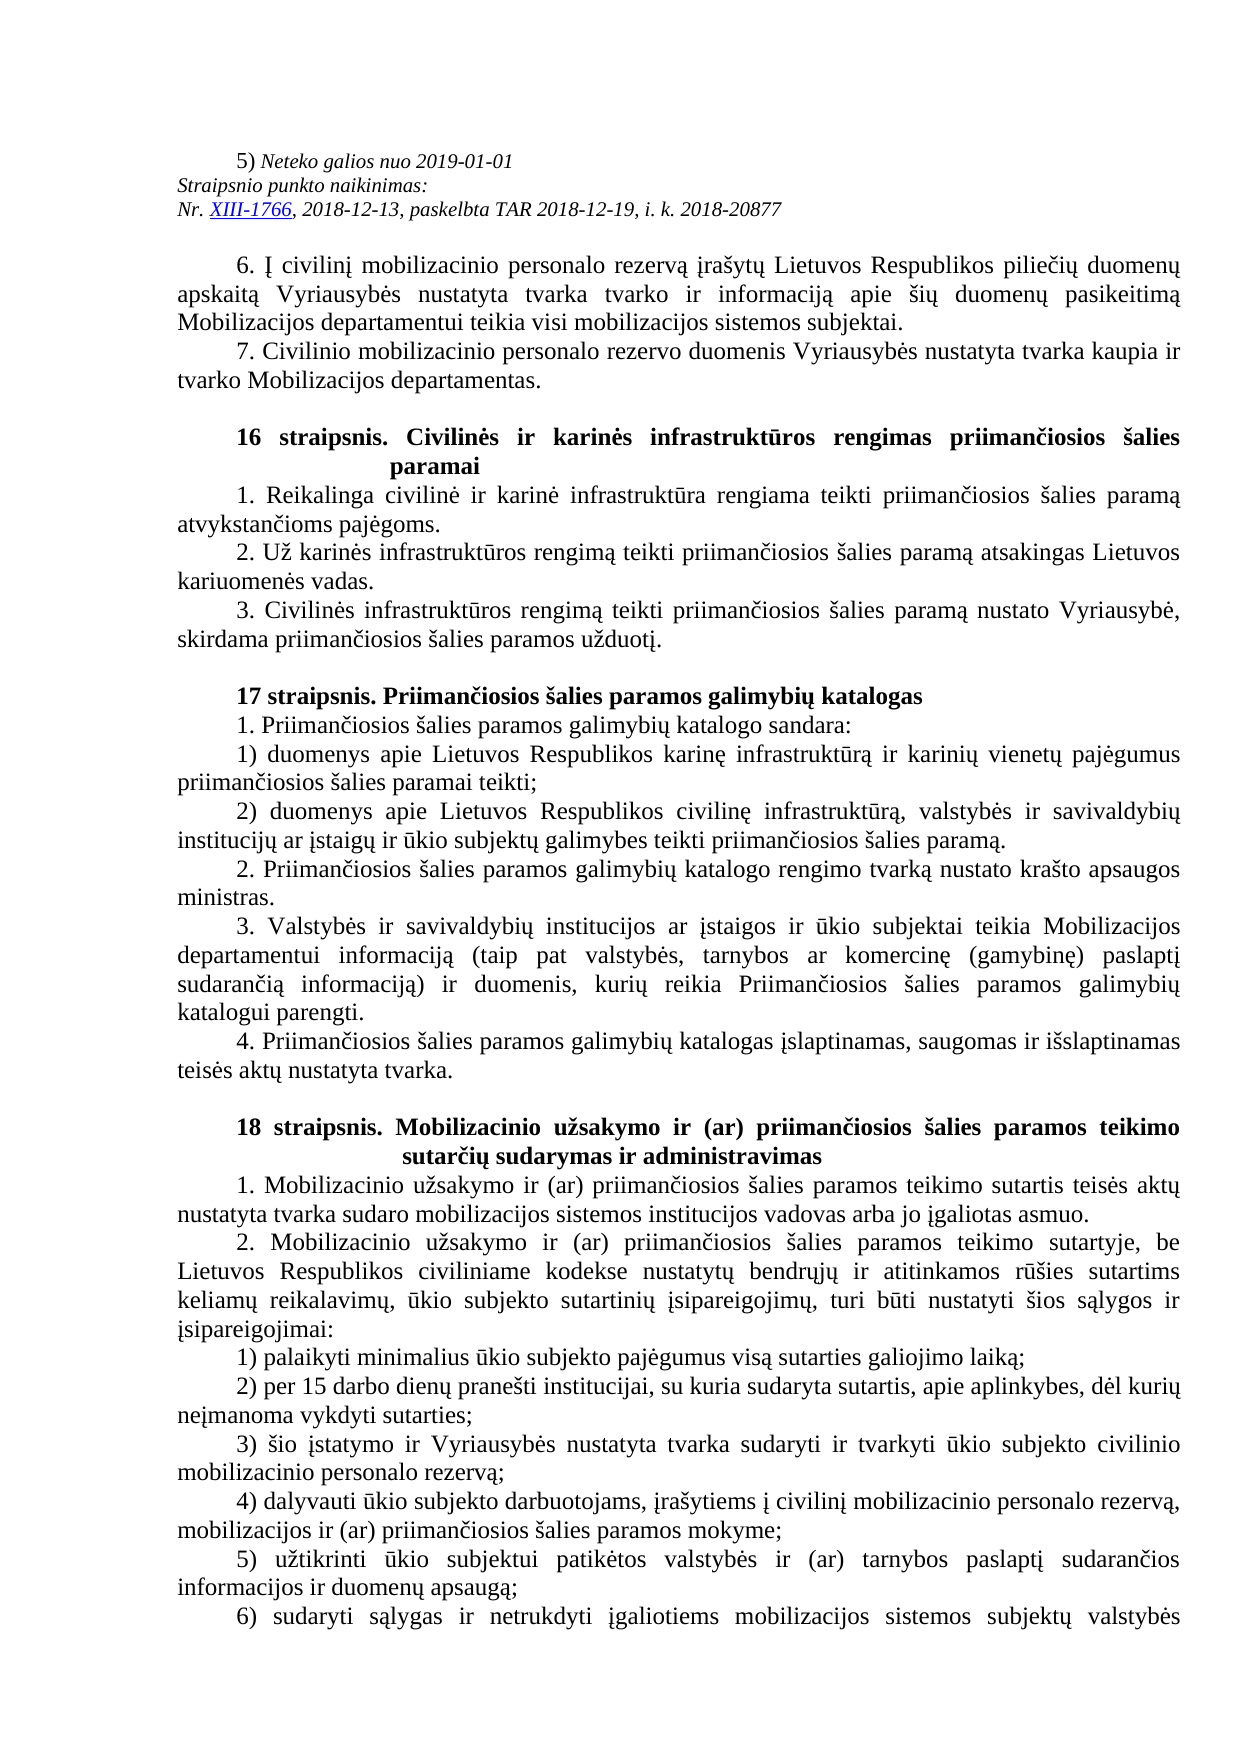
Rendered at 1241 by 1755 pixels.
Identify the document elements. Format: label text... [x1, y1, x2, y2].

text 5) užtikrinti ūkio subjektui patikėtos valstybės ir (ar) tarnybos paslaptį sudarančios informacijos ir duomenų apsaugą; [177, 1544, 1181, 1601]
text 18 straipsnis. Mobilizacinio užsakymo ir (ar) priimančiosios šalies paramos teikimo sutarčių sudarymas ir administravimas [236, 1112, 1181, 1170]
text 6) sudaryti sąlygas ir netrukdyti įgaliotiems mobilizacijos sistemos subjektų valstybės [177, 1601, 1181, 1630]
text 16 straipsnis. Civilinės ir karinės infrastruktūros rengimas priimančiosios šalies paramai [236, 422, 1181, 480]
text 3. Civilinės infrastruktūros rengimą teikti priimančiosios šalies paramą nustato Vyriausybė, skirdama priimančiosios šalies paramos užduotį. [177, 595, 1181, 652]
text 7. Civilinio mobilizacinio personalo rezervo duomenis Vyriausybės nustatyta tvarka kaupia ir tvarko Mobilizacijos departamentas. [177, 336, 1181, 394]
text 1) duomenys apie Lietuvos Respublikos karinę infrastruktūrą ir karinių vienetų pajėgumus priimančiosios šalies paramai teikti; [177, 739, 1181, 796]
text 5) Neteko galios nuo 2019-01-01 [177, 147, 1181, 173]
text 4) dalyvauti ūkio subjekto darbuotojams, įrašytiems į civilinį mobilizacinio personalo rezervą, mobilizacijos ir (ar) priimančiosios šalies paramos mokyme; [177, 1486, 1181, 1544]
text Nr. XIII-1766, 2018-12-13, paskelbta TAR 2018-12-19, i. k. 2018-20877 [177, 197, 1181, 221]
text Straipsnio punkto naikinimas: [177, 173, 1181, 197]
text 2. Priimančiosios šalies paramos galimybių katalogo rengimo tvarką nustato krašto apsaugos ministras. [177, 854, 1181, 911]
text 17 straipsnis. Priimančiosios šalies paramos galimybių katalogas [177, 681, 1181, 710]
text 1. Priimančiosios šalies paramos galimybių katalogo sandara: [177, 710, 1181, 739]
text 2) duomenys apie Lietuvos Respublikos civilinę infrastruktūrą, valstybės ir savivaldybių institucijų ar įstaigų ir ūkio subjektų galimybes teikti priimančiosios šalies paramą. [177, 796, 1181, 854]
text 4. Priimančiosios šalies paramos galimybių katalogas įslaptinamas, saugomas ir išslaptinamas teisės aktų nustatyta tvarka. [177, 1026, 1181, 1084]
text 3) šio įstatymo ir Vyriausybės nustatyta tvarka sudaryti ir tvarkyti ūkio subjekto civilinio mobilizacinio personalo rezervą; [177, 1429, 1181, 1486]
text 2. Mobilizacinio užsakymo ir (ar) priimančiosios šalies paramos teikimo sutartyje, be Lietuvos Respublikos civiliniame kodekse nustatytų bendrųjų ir atitinkamos rūšies sutartims keliamų reikalavimų, ūkio subjekto sutartinių įsipareigojimų, turi būti nustatyti šios sąlygos ir įsipareigojimai: [177, 1227, 1181, 1342]
text 3. Valstybės ir savivaldybių institucijos ar įstaigos ir ūkio subjektai teikia Mobilizacijos departamentui informaciją (taip pat valstybės, tarnybos ar komercinę (gamybinę) paslaptį sudarančią informaciją) ir duomenis, kurių reikia Priimančiosios šalies paramos galimybių katalogui parengti. [177, 911, 1181, 1026]
text 1. Reikalinga civilinė ir karinė infrastruktūra rengiama teikti priimančiosios šalies paramą atvykstančioms pajėgoms. [177, 480, 1181, 537]
text 2. Už karinės infrastruktūros rengimą teikti priimančiosios šalies paramą atsakingas Lietuvos kariuomenės vadas. [177, 537, 1181, 595]
text 2) per 15 darbo dienų pranešti institucijai, su kuria sudaryta sutartis, apie aplinkybes, dėl kurių neįmanoma vykdyti sutarties; [177, 1371, 1181, 1429]
text 1) palaikyti minimalius ūkio subjekto pajėgumus visą sutarties galiojimo laiką; [177, 1342, 1181, 1371]
text 6. Į civilinį mobilizacinio personalo rezervą įrašytų Lietuvos Respublikos piliečių duomenų apskaitą Vyriausybės nustatyta tvarka tvarko ir informaciją apie šių duomenų pasikeitimą Mobilizacijos departamentui teikia visi mobilizacijos sistemos subjektai. [177, 250, 1181, 336]
text 1. Mobilizacinio užsakymo ir (ar) priimančiosios šalies paramos teikimo sutartis teisės aktų nustatyta tvarka sudaro mobilizacijos sistemos institucijos vadovas arba jo įgaliotas asmuo. [177, 1170, 1181, 1227]
